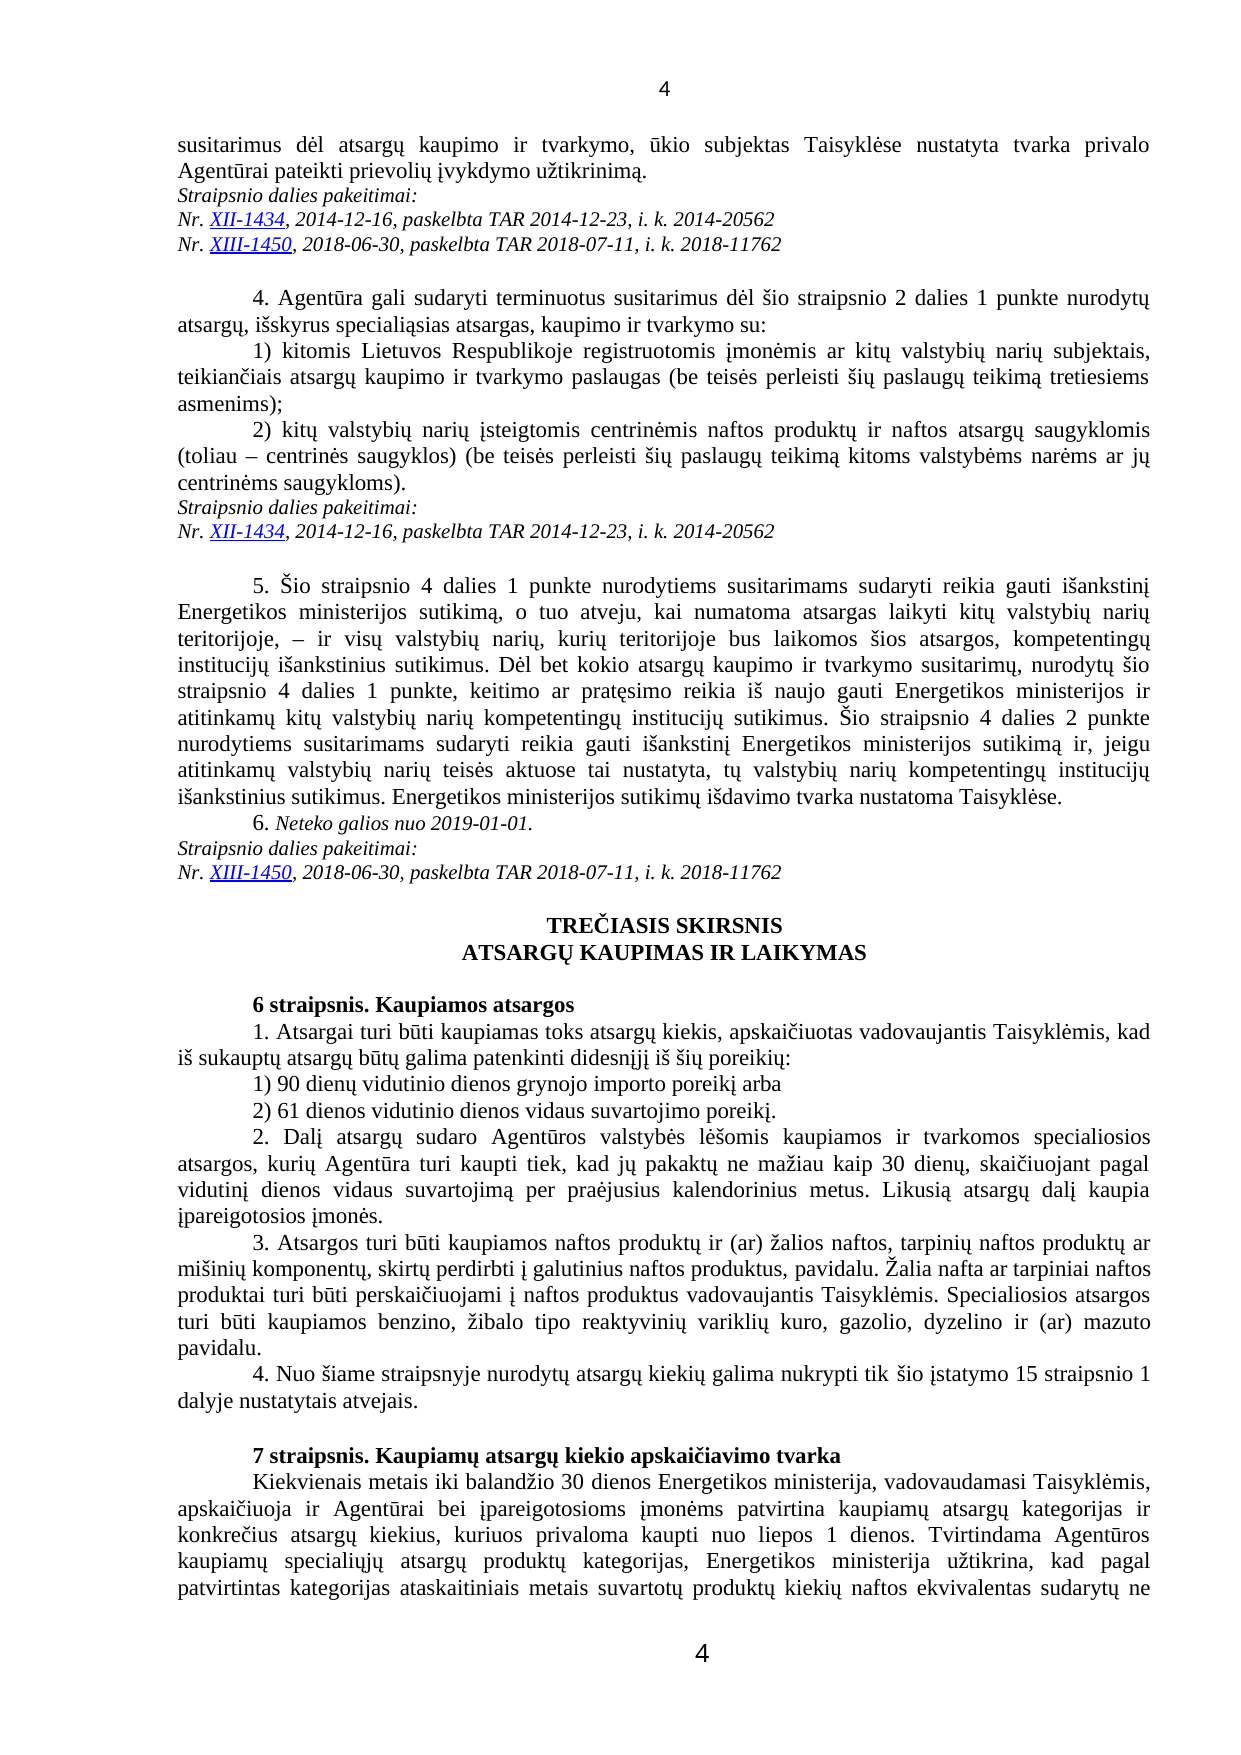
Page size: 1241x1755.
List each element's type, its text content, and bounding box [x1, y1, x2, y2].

text Nr. XII-1434, 2014-12-16, paskelbta TAR 2014-12-23, i. k. 2014-20562 [177, 519, 1152, 543]
text 4. Agentūra gali sudaryti terminuotus susitarimus dėl šio straipsnio 2 dalies 1 punkte nurodytų atsargų, išskyrus specialiąsias atsargas, kaupimo ir tvarkymo su: [177, 284, 1152, 337]
text ATSARGŲ KAUPIMAS IR LAIKYMAS [177, 939, 1152, 965]
text 2) 61 dienos vidutinio dienos vidaus suvartojimo poreikį. [177, 1097, 1152, 1123]
text Straipsnio dalies pakeitimai: [177, 183, 1152, 207]
text susitarimus dėl atsargų kaupimo ir tvarkymo, ūkio subjektas Taisyklėse nustatyta tvarka privalo Agentūrai pateikti prievolių įvykdymo užtikrinimą. [177, 131, 1152, 183]
text 2. Dalį atsargų sudaro Agentūros valstybės lėšomis kaupiamos ir tvarkomos specialiosios atsargos, kurių Agentūra turi kaupti tiek, kad jų pakaktų ne mažiau kaip 30 dienų, skaičiuojant pagal vidutinį dienos vidaus suvartojimą per praėjusius kalendorinius metus. Likusią atsargų dalį kaupia įpareigotosios įmonės. [177, 1123, 1152, 1229]
text Nr. XII-1434, 2014-12-16, paskelbta TAR 2014-12-23, i. k. 2014-20562 [177, 207, 1152, 231]
text 4. Nuo šiame straipsnyje nurodytų atsargų kiekių galima nukrypti tik šio įstatymo 15 straipsnio 1 dalyje nustatytais atvejais. [177, 1360, 1152, 1413]
text 5. Šio straipsnio 4 dalies 1 punkte nurodytiems susitarimams sudaryti reikia gauti išankstinį Energetikos ministerijos sutikimą, o tuo atveju, kai numatoma atsargas laikyti kitų valstybių narių teritorijoje, – ir visų valstybių narių, kurių teritorijoje bus laikomos šios atsargos, kompetentingų institucijų išankstinius sutikimus. Dėl bet kokio atsargų kaupimo ir tvarkymo susitarimų, nurodytų šio straipsnio 4 dalies 1 punkte, keitimo ar pratęsimo reikia iš naujo gauti Energetikos ministerijos ir atitinkamų kitų valstybių narių kompetentingų institucijų sutikimus. Šio straipsnio 4 dalies 2 punkte nurodytiems susitarimams sudaryti reikia gauti išankstinį Energetikos ministerijos sutikimą ir, jeigu atitinkamų valstybių narių teisės aktuose tai nustatyta, tų valstybių narių kompetentingų institucijų išankstinius sutikimus. Energetikos ministerijos sutikimų išdavimo tvarka nustatoma Taisyklėse. [177, 572, 1152, 809]
text 3. Atsargos turi būti kaupiamos naftos produktų ir (ar) žalios naftos, tarpinių naftos produktų ar mišinių komponentų, skirtų perdirbti į galutinius naftos produktus, pavidalu. Žalia nafta ar tarpiniai naftos produktai turi būti perskaičiuojami į naftos produktus vadovaujantis Taisyklėmis. Specialiosios atsargos turi būti kaupiamos benzino, žibalo tipo reaktyvinių variklių kuro, gazolio, dyzelino ir (ar) mazuto pavidalu. [177, 1229, 1152, 1360]
text 2) kitų valstybių narių įsteigtomis centrinėmis naftos produktų ir naftos atsargų saugyklomis (toliau – centrinės saugyklos) (be teisės perleisti šių paslaugų teikimą kitoms valstybėms narėms ar jų centrinėms saugykloms). [177, 416, 1152, 495]
text Nr. XIII-1450, 2018-06-30, paskelbta TAR 2018-07-11, i. k. 2018-11762 [177, 231, 1152, 256]
text Nr. XIII-1450, 2018-06-30, paskelbta TAR 2018-07-11, i. k. 2018-11762 [177, 859, 1152, 884]
text Straipsnio dalies pakeitimai: [177, 495, 1152, 519]
text 6 straipsnis. Kaupiamos atsargos [177, 991, 1152, 1018]
text 1. Atsargai turi būti kaupiamas toks atsargų kiekis, apskaičiuotas vadovaujantis Taisyklėmis, kad iš sukauptų atsargų būtų galima patenkinti didesnįjį iš šių poreikių: [177, 1018, 1152, 1071]
text 1) 90 dienų vidutinio dienos grynojo importo poreikį arba [177, 1071, 1152, 1097]
text 7 straipsnis. Kaupiamų atsargų kiekio apskaičiavimo tvarka [177, 1442, 1152, 1468]
text Kiekvienais metais iki balandžio 30 dienos Energetikos ministerija, vadovaudamasi Taisyklėmis, apskaičiuoja ir Agentūrai bei įpareigotosioms įmonėms patvirtina kaupiamų atsargų kategorijas ir konkrečius atsargų kiekius, kuriuos privaloma kaupti nuo liepos 1 dienos. Tvirtindama Agentūros kaupiamų specialiųjų atsargų produktų kategorijas, Energetikos ministerija užtikrina, kad pagal patvirtintas kategorijas ataskaitiniais metais suvartotų produktų kiekių naftos ekvivalentas sudarytų ne [177, 1468, 1152, 1600]
text 1) kitomis Lietuvos Respublikoje registruotomis įmonėmis ar kitų valstybių narių subjektais, teikiančiais atsargų kaupimo ir tvarkymo paslaugas (be teisės perleisti šių paslaugų teikimą tretiesiems asmenims); [177, 337, 1152, 416]
text TREČIASIS SKIRSNIS [177, 912, 1152, 939]
text Straipsnio dalies pakeitimai: [177, 836, 1152, 859]
text 6. Neteko galios nuo 2019-01-01. [177, 809, 1152, 836]
